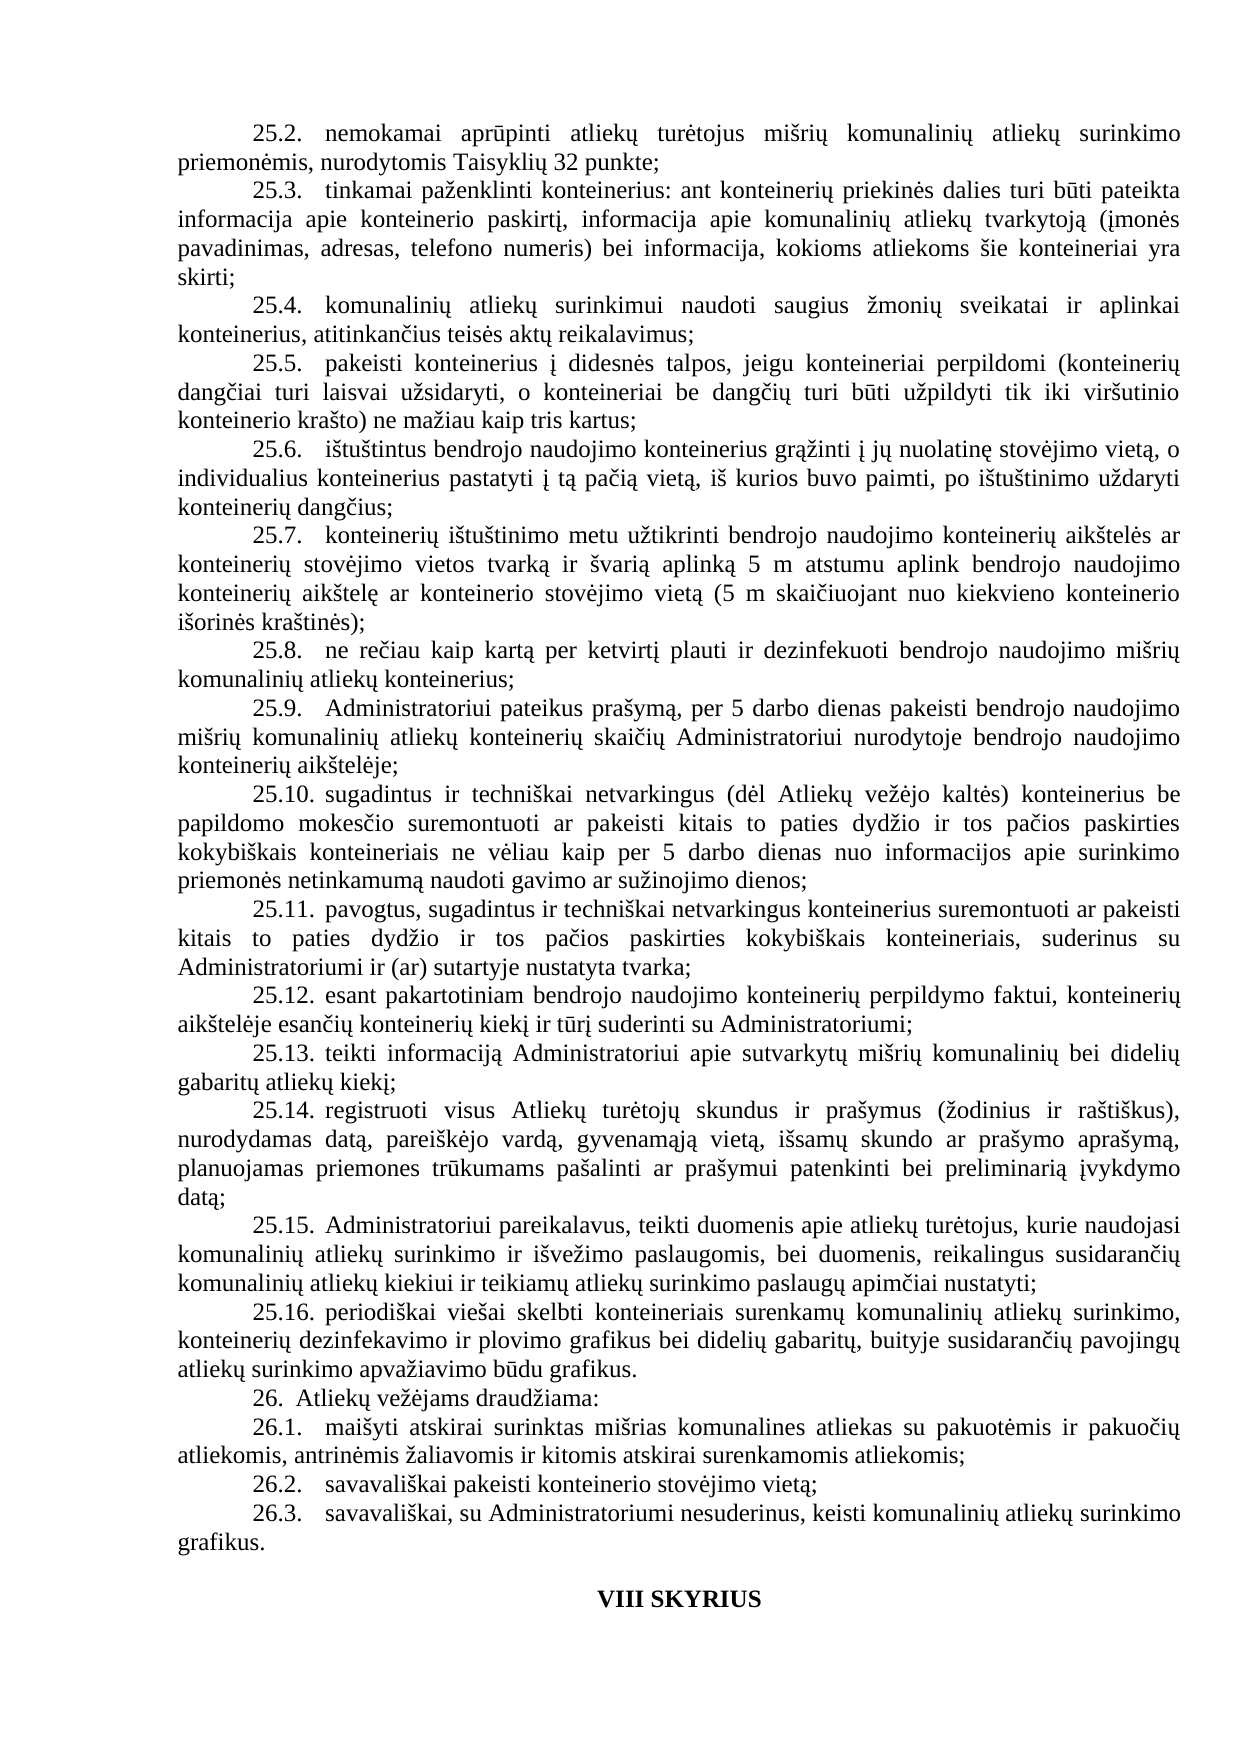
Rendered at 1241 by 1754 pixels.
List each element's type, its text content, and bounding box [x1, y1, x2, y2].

text 25.15. Administratoriui pareikalavus, teikti duomenis apie atliekų turėtojus, kurie naudojasi komunalinių atliekų surinkimo ir išvežimo paslaugomis, bei duomenis, reikalingus susidarančių komunalinių atliekų kiekiui ir teikiamų atliekų surinkimo paslaugų apimčiai nustatyti; [177, 1211, 1181, 1297]
text 25.16. periodiškai viešai skelbti konteineriais surenkamų komunalinių atliekų surinkimo, konteinerių dezinfekavimo ir plovimo grafikus bei didelių gabaritų, buityje susidarančių pavojingų atliekų surinkimo apvažiavimo būdu grafikus. [177, 1297, 1181, 1383]
text 25.12. esant pakartotiniam bendrojo naudojimo konteinerių perpildymo faktui, konteinerių aikštelėje esančių konteinerių kiekį ir tūrį suderinti su Administratoriumi; [177, 981, 1181, 1038]
text 26.3. savavališkai, su Administratoriumi nesuderinus, keisti komunalinių atliekų surinkimo grafikus. [177, 1498, 1181, 1556]
text 25.6. ištuštintus bendrojo naudojimo konteinerius grąžinti į jų nuolatinę stovėjimo vietą, o individualius konteinerius pastatyti į tą pačią vietą, iš kurios buvo paimti, po ištuštinimo uždaryti konteinerių dangčius; [177, 434, 1181, 521]
text 25.7. konteinerių ištuštinimo metu užtikrinti bendrojo naudojimo konteinerių aikštelės ar konteinerių stovėjimo vietos tvarką ir švarią aplinką 5 m atstumu aplink bendrojo naudojimo konteinerių aikštelę ar konteinerio stovėjimo vietą (5 m skaičiuojant nuo kiekvieno konteinerio išorinės kraštinės); [177, 521, 1181, 636]
text 25.4. komunalinių atliekų surinkimui naudoti saugius žmonių sveikatai ir aplinkai konteinerius, atitinkančius teisės aktų reikalavimus; [177, 291, 1181, 348]
text 25.8. ne rečiau kaip kartą per ketvirtį plauti ir dezinfekuoti bendrojo naudojimo mišrių komunalinių atliekų konteinerius; [177, 636, 1181, 693]
text 25.3. tinkamai paženklinti konteinerius: ant konteinerių priekinės dalies turi būti pateikta informacija apie konteinerio paskirtį, informacija apie komunalinių atliekų tvarkytoją (įmonės pavadinimas, adresas, telefono numeris) bei informacija, kokioms atliekoms šie konteineriai yra skirti; [177, 176, 1181, 291]
text 25.9. Administratoriui pateikus prašymą, per 5 darbo dienas pakeisti bendrojo naudojimo mišrių komunalinių atliekų konteinerių skaičių Administratoriui nurodytoje bendrojo naudojimo konteinerių aikštelėje; [177, 693, 1181, 779]
text 25.13. teikti informaciją Administratoriui apie sutvarkytų mišrių komunalinių bei didelių gabaritų atliekų kiekį; [177, 1038, 1181, 1096]
text VIII SKYRIUS [177, 1584, 1181, 1613]
text 26.1. maišyti atskirai surinktas mišrias komunalines atliekas su pakuotėmis ir pakuočių atliekomis, antrinėmis žaliavomis ir kitomis atskirai surenkamomis atliekomis; [177, 1412, 1181, 1469]
text 25.14. registruoti visus Atliekų turėtojų skundus ir prašymus (žodinius ir raštiškus), nurodydamas datą, pareiškėjo vardą, gyvenamąją vietą, išsamų skundo ar prašymo aprašymą, planuojamas priemones trūkumams pašalinti ar prašymui patenkinti bei preliminarią įvykdymo datą; [177, 1096, 1181, 1211]
text 25.10. sugadintus ir techniškai netvarkingus (dėl Atliekų vežėjo kaltės) konteinerius be papildomo mokesčio suremontuoti ar pakeisti kitais to paties dydžio ir tos pačios paskirties kokybiškais konteineriais ne vėliau kaip per 5 darbo dienas nuo informacijos apie surinkimo priemonės netinkamumą naudoti gavimo ar sužinojimo dienos; [177, 779, 1181, 894]
text 25.2. nemokamai aprūpinti atliekų turėtojus mišrių komunalinių atliekų surinkimo priemonėmis, nurodytomis Taisyklių 32 punkte; [177, 118, 1181, 176]
text 26. Atliekų vežėjams draudžiama: [177, 1383, 1181, 1412]
text 25.5. pakeisti konteinerius į didesnės talpos, jeigu konteineriai perpildomi (konteinerių dangčiai turi laisvai užsidaryti, o konteineriai be dangčių turi būti užpildyti tik iki viršutinio konteinerio krašto) ne mažiau kaip tris kartus; [177, 348, 1181, 434]
text 25.11. pavogtus, sugadintus ir techniškai netvarkingus konteinerius suremontuoti ar pakeisti kitais to paties dydžio ir tos pačios paskirties kokybiškais konteineriais, suderinus su Administratoriumi ir (ar) sutartyje nustatyta tvarka; [177, 894, 1181, 981]
text 26.2. savavališkai pakeisti konteinerio stovėjimo vietą; [177, 1469, 1181, 1498]
